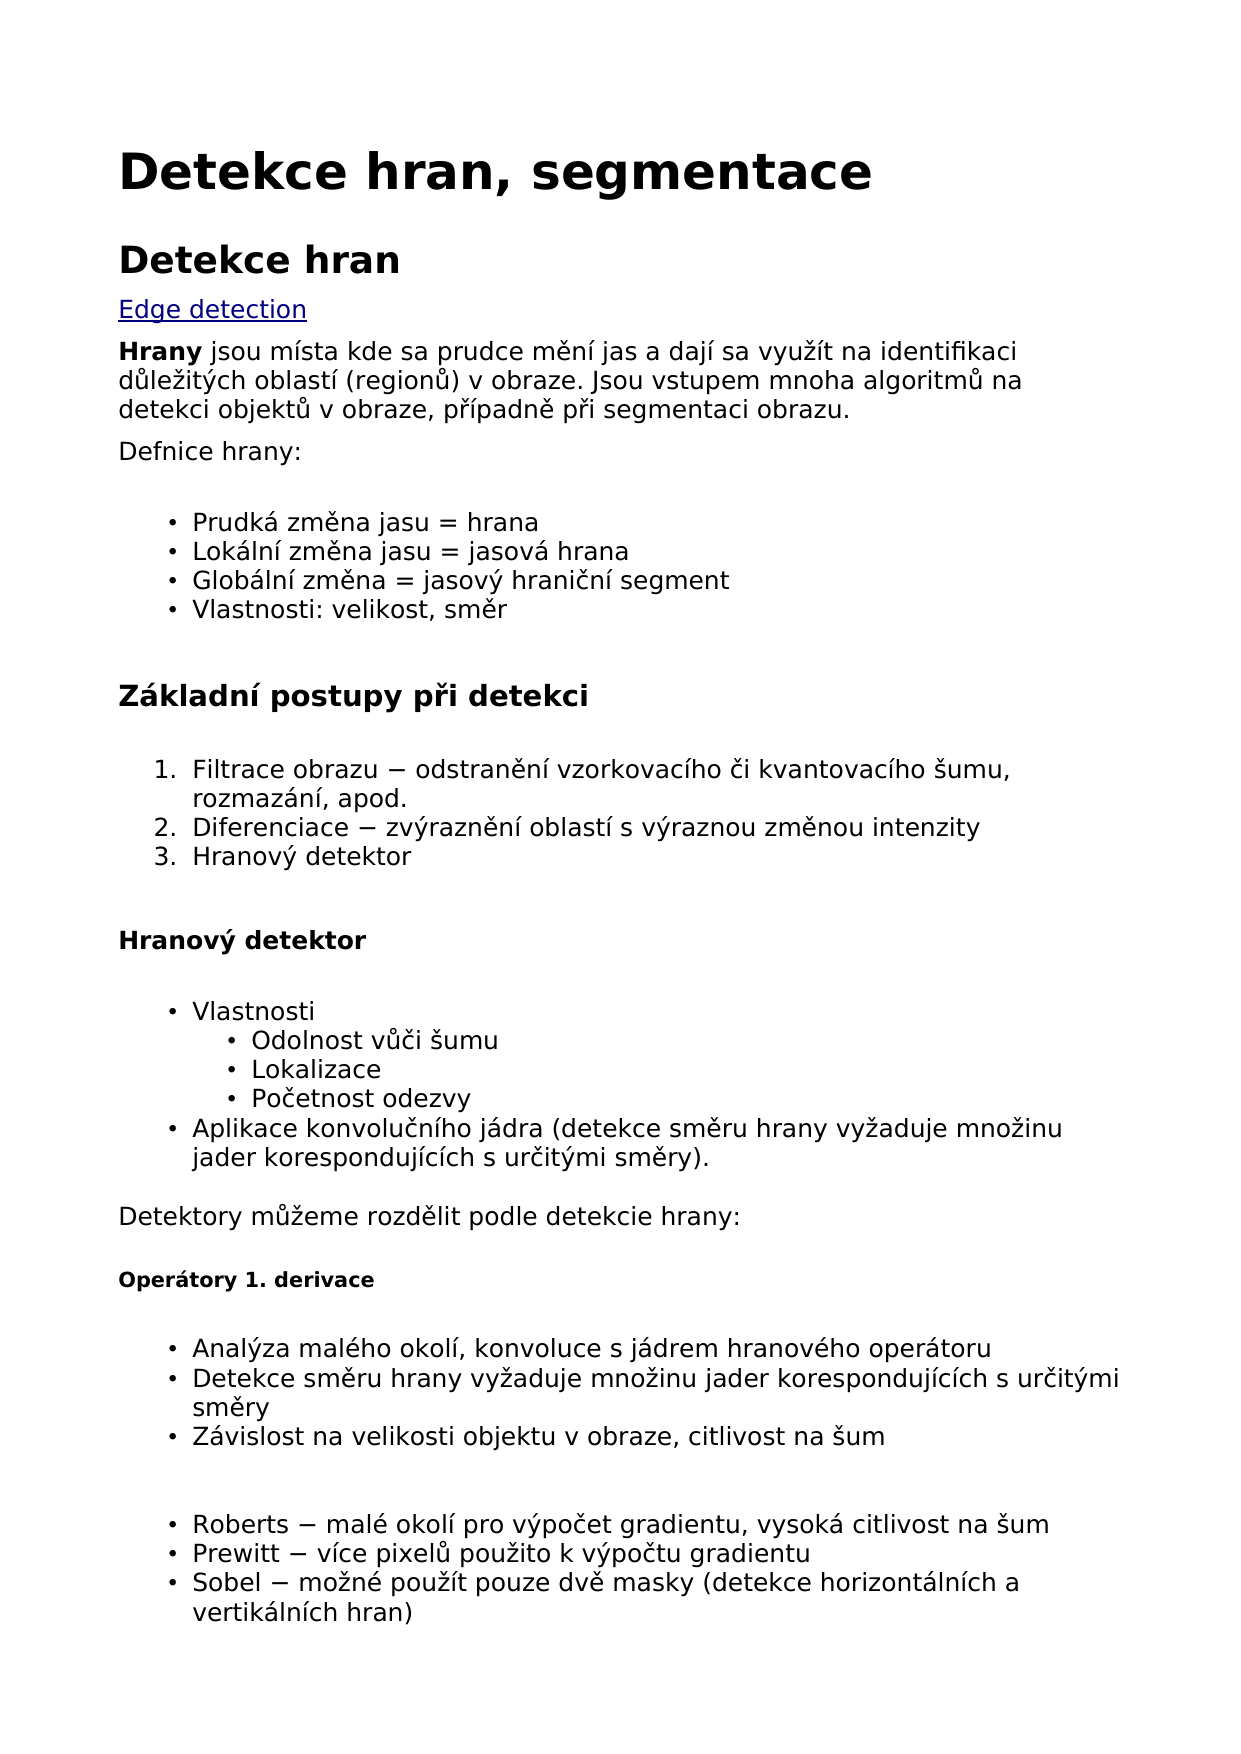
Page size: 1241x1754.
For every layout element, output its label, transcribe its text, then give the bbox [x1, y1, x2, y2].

list Aplikace konvolučního jádra (detekce směru hrany vyžaduje množinu jader korespondujících s určitými směry). [177, 1114, 1122, 1172]
list Závislost na velikosti objektu v obraze, citlivost na šum [177, 1422, 1122, 1451]
list Prewitt − více pixelů použito k výpočtu gradientu [177, 1539, 1122, 1568]
text Edge detection [118, 295, 1122, 324]
list Hranový detektor [177, 842, 1122, 872]
list Globální změna = jasový hraniční segment [177, 566, 1122, 595]
list Vlastnosti [177, 997, 1122, 1026]
text Hrany jsou místa kde sa prudce mění jas a dají sa využít na identifikaci důležitých oblastí (regionů) v obraze. Jsou vstupem mnoha algoritmů na detekci objektů v obraze, případně při segmentaci obrazu. [118, 337, 1122, 424]
list Filtrace obrazu − odstranění vzorkovacího či kvantovacího šumu, rozmazání, apod. [177, 755, 1122, 813]
list Sobel − možné použít pouze dvě masky (detekce horizontálních a vertikálních hran) [177, 1568, 1122, 1627]
list Početnost odezvy [236, 1085, 1122, 1114]
list Lokalizace [236, 1056, 1122, 1085]
list Odolnost vůči šumu [236, 1026, 1122, 1056]
subtitle Detekce hran [118, 239, 1122, 282]
subtitle Hranový detektor [118, 926, 1122, 955]
list Vlastnosti: velikost, směr [177, 595, 1122, 624]
list Diferenciace − zvýraznění oblastí s výraznou změnou intenzity [177, 813, 1122, 842]
list Detekce směru hrany vyžaduje množinu jader korespondujících s určitými směry [177, 1364, 1122, 1422]
text Defnice hrany: [118, 437, 1122, 466]
subtitle Detekce hran, segmentace [118, 143, 1122, 201]
list Lokální změna jasu = jasová hrana [177, 537, 1122, 566]
text Detektory můžeme rozdělit podle detekcie hrany: [118, 1202, 1122, 1231]
list Roberts − malé okolí pro výpočet gradientu, vysoká citlivost na šum [177, 1510, 1122, 1539]
subtitle Operátory 1. derivace [118, 1268, 1122, 1293]
list Analýza malého okolí, konvoluce s jádrem hranového operátoru [177, 1334, 1122, 1364]
subtitle Základní postupy při detekci [118, 679, 1122, 713]
list Prudká změna jasu = hrana [177, 508, 1122, 537]
